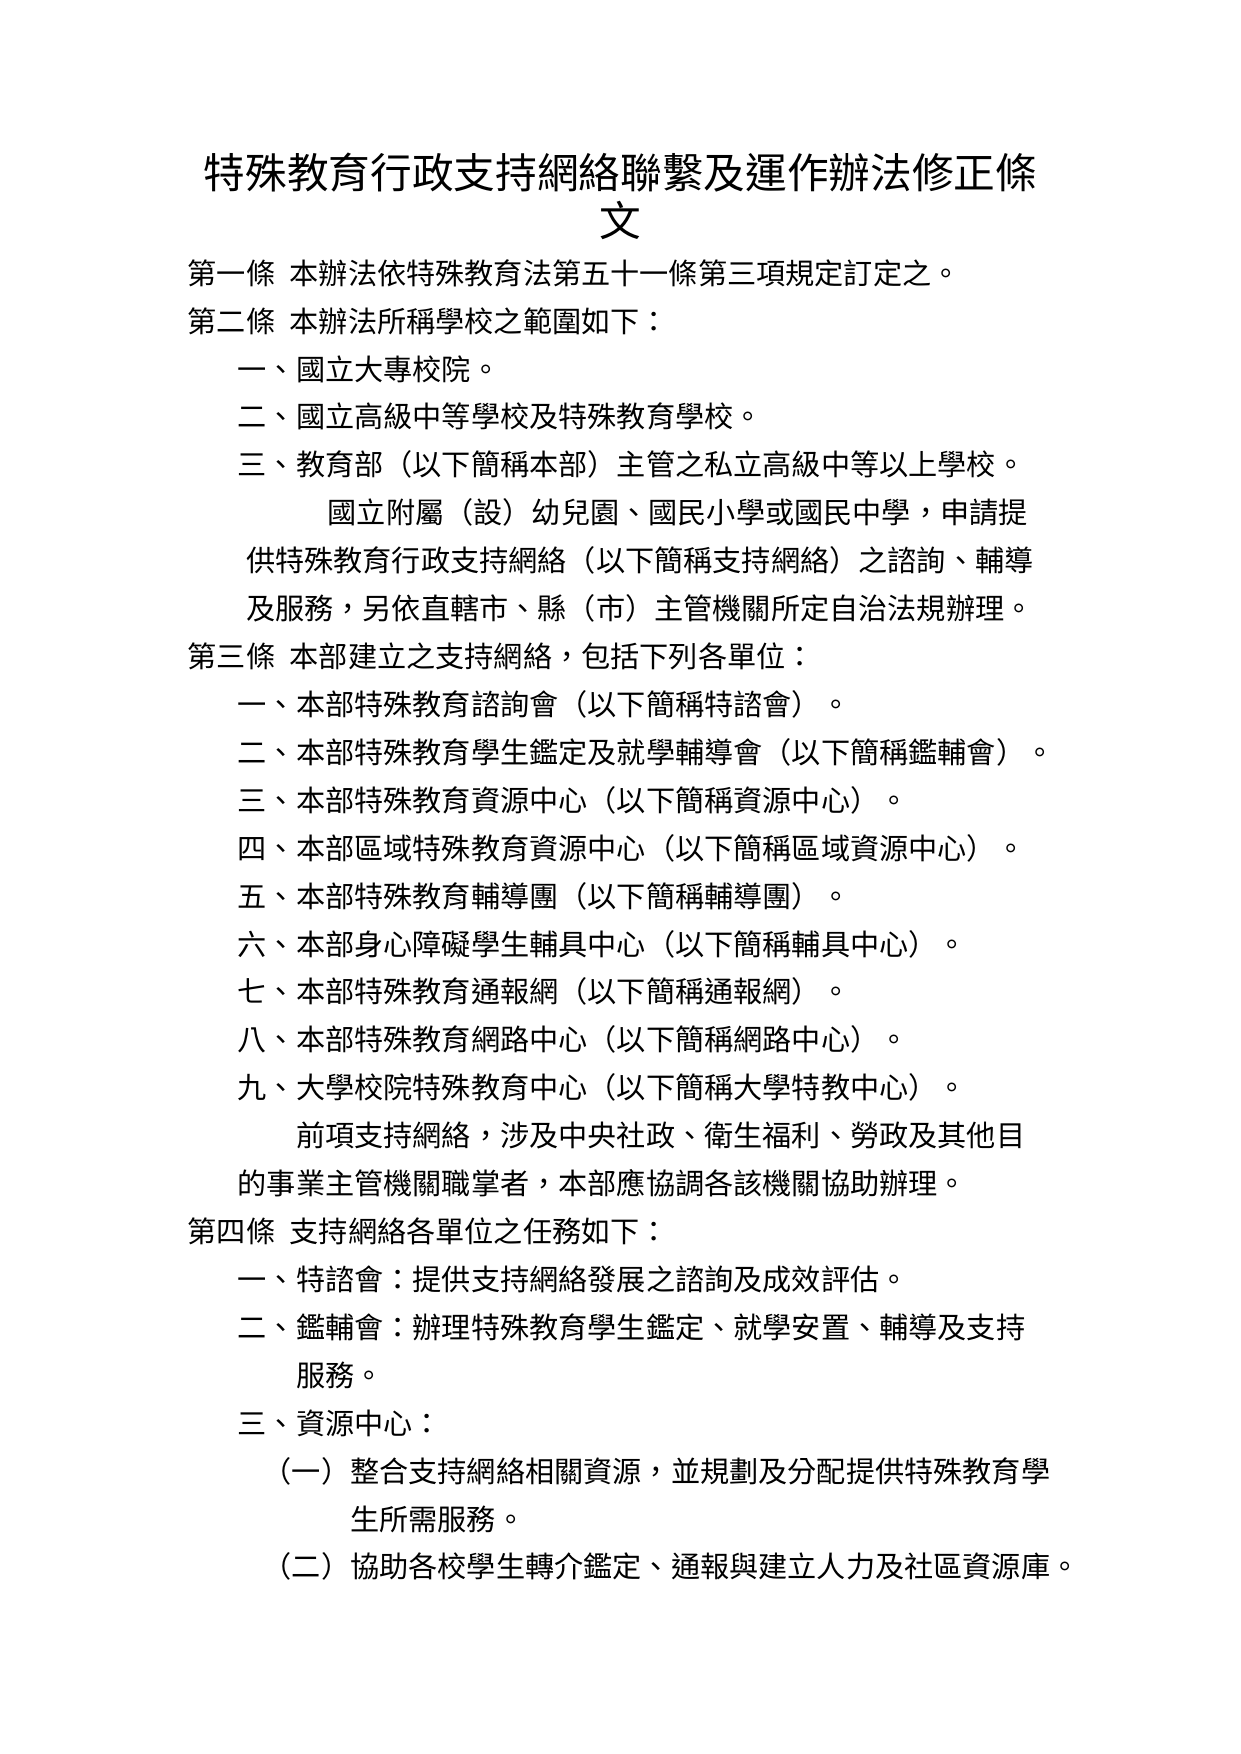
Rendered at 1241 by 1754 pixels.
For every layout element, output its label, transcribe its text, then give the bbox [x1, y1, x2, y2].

text 一、本部特殊教育諮詢會（以下簡稱特諮會）。 [237, 677, 1053, 725]
text 第三條 本部建立之支持網絡，包括下列各單位： [187, 629, 1053, 677]
text 三、本部特殊教育資源中心（以下簡稱資源中心）。 [237, 773, 1053, 821]
text 第一條 本辦法依特殊教育法第五十一條第三項規定訂定之。 [187, 246, 1053, 294]
text 七、本部特殊教育通報網（以下簡稱通報網）。 [237, 964, 1053, 1012]
text 特殊教育行政支持網絡聯繫及運作辦法修正條文 [187, 150, 1053, 246]
text 一、特諮會：提供支持網絡發展之諮詢及成效評估。 [237, 1252, 1053, 1300]
text 二、本部特殊教育學生鑑定及就學輔導會（以下簡稱鑑輔會）。 [237, 725, 1053, 773]
text 二、國立高級中等學校及特殊教育學校。 [237, 389, 1053, 437]
text 五、本部特殊教育輔導團（以下簡稱輔導團）。 [237, 869, 1053, 917]
text （一）整合支持網絡相關資源，並規劃及分配提供特殊教育學生所需服務。 [262, 1444, 1053, 1539]
text 三、教育部（以下簡稱本部）主管之私立高級中等以上學校。 [237, 437, 1053, 485]
text 九、大學校院特殊教育中心（以下簡稱大學特教中心）。 [237, 1060, 1053, 1108]
text 二、鑑輔會：辦理特殊教育學生鑑定、就學安置、輔導及支持服務。 [237, 1300, 1053, 1396]
text 第二條 本辦法所稱學校之範圍如下： [187, 294, 1053, 342]
text 六、本部身心障礙學生輔具中心（以下簡稱輔具中心）。 [237, 917, 1053, 964]
text 四、本部區域特殊教育資源中心（以下簡稱區域資源中心）。 [237, 821, 1053, 869]
text 一、國立大專校院。 [237, 342, 1053, 389]
text （二）協助各校學生轉介鑑定、通報與建立人力及社區資源庫。 [262, 1539, 1053, 1587]
text 八、本部特殊教育網路中心（以下簡稱網路中心）。 [237, 1012, 1053, 1060]
text 第四條 支持網絡各單位之任務如下： [187, 1204, 1053, 1252]
text 三、資源中心： [237, 1396, 1053, 1444]
text 國立附屬（設）幼兒園、國民小學或國民中學，申請提供特殊教育行政支持網絡（以下簡稱支持網絡）之諮詢、輔導及服務，另依直轄市、縣（市）主管機關所定自治法規辦理。 [187, 485, 1053, 629]
text 前項支持網絡，涉及中央社政、衛生福利、勞政及其他目的事業主管機關職掌者，本部應協調各該機關協助辦理。 [237, 1108, 1053, 1204]
